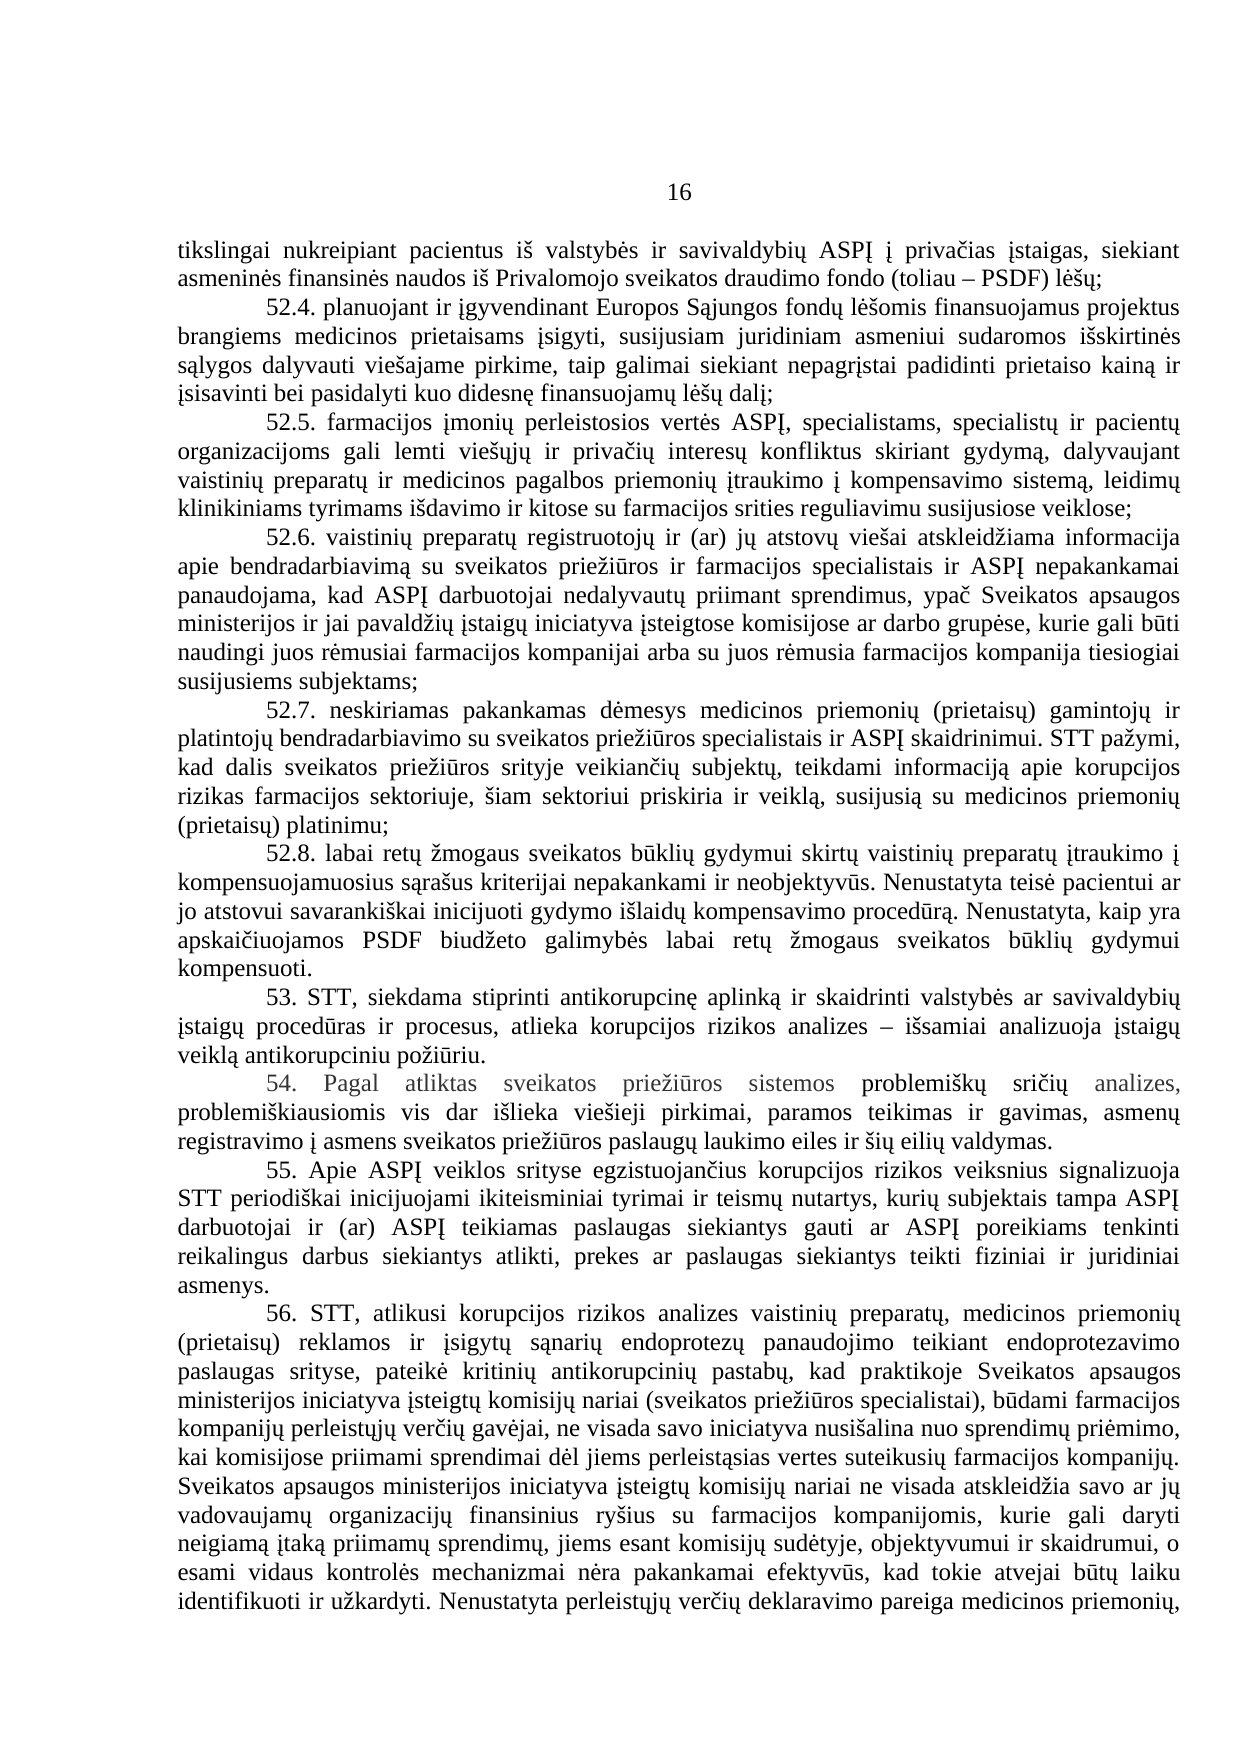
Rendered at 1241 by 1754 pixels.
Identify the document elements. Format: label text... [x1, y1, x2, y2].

text 52.8. labai retų žmogaus sveikatos būklių gydymui skirtų vaistinių preparatų įtraukimo į kompensuojamuosius sąrašus kriterijai nepakankami ir neobjektyvūs. Nenustatyta teisė pacientui ar jo atstovui savarankiškai inicijuoti gydymo išlaidų kompensavimo procedūrą. Nenustatyta, kaip yra apskaičiuojamos PSDF biudžeto galimybės labai retų žmogaus sveikatos būklių gydymui kompensuoti. [177, 838, 1181, 982]
text 52.4. planuojant ir įgyvendinant Europos Sąjungos fondų lėšomis finansuojamus projektus brangiems medicinos prietaisams įsigyti, susijusiam juridiniam asmeniui sudaromos išskirtinės sąlygos dalyvauti viešajame pirkime, taip galimai siekiant nepagrįstai padidinti prietaiso kainą ir įsisavinti bei pasidalyti kuo didesnę finansuojamų lėšų dalį; [177, 292, 1181, 407]
text 52.6. vaistinių preparatų registruotojų ir (ar) jų atstovų viešai atskleidžiama informacija apie bendradarbiavimą su sveikatos priežiūros ir farmacijos specialistais ir ASPĮ nepakankamai panaudojama, kad ASPĮ darbuotojai nedalyvautų priimant sprendimus, ypač Sveikatos apsaugos ministerijos ir jai pavaldžių įstaigų iniciatyva įsteigtose komisijose ar darbo grupėse, kurie gali būti naudingi juos rėmusiai farmacijos kompanijai arba su juos rėmusia farmacijos kompanija tiesiogiai susijusiems subjektams; [177, 522, 1181, 695]
text 53. STT, siekdama stiprinti antikorupcinę aplinką ir skaidrinti valstybės ar savivaldybių įstaigų procedūras ir procesus, atlieka korupcijos rizikos analizes – išsamiai analizuoja įstaigų veiklą antikorupciniu požiūriu. [177, 982, 1181, 1068]
text 56. STT, atlikusi korupcijos rizikos analizes vaistinių preparatų, medicinos priemonių (prietaisų) reklamos ir įsigytų sąnarių endoprotezų panaudojimo teikiant endoprotezavimo paslaugas srityse, pateikė kritinių antikorupcinių pastabų, kad praktikoje Sveikatos apsaugos ministerijos iniciatyva įsteigtų komisijų nariai (sveikatos priežiūros specialistai), būdami farmacijos kompanijų perleistųjų verčių gavėjai, ne visada savo iniciatyva nusišalina nuo sprendimų priėmimo, kai komisijose priimami sprendimai dėl jiems perleistąsias vertes suteikusių farmacijos kompanijų. Sveikatos apsaugos ministerijos iniciatyva įsteigtų komisijų nariai ne visada atskleidžia savo ar jų vadovaujamų organizacijų finansinius ryšius su farmacijos kompanijomis, kurie gali daryti neigiamą įtaką priimamų sprendimų, jiems esant komisijų sudėtyje, objektyvumui ir skaidrumui, o esami vidaus kontrolės mechanizmai nėra pakankamai efektyvūs, kad tokie atvejai būtų laiku identifikuoti ir užkardyti. Nenustatyta perleistųjų verčių deklaravimo pareiga medicinos priemonių, [177, 1298, 1181, 1615]
text tikslingai nukreipiant pacientus iš valstybės ir savivaldybių ASPĮ į privačias įstaigas, siekiant asmeninės finansinės naudos iš Privalomojo sveikatos draudimo fondo (toliau – PSDF) lėšų; [177, 235, 1181, 292]
text 52.5. farmacijos įmonių perleistosios vertės ASPĮ, specialistams, specialistų ir pacientų organizacijoms gali lemti viešųjų ir privačių interesų konfliktus skiriant gydymą, dalyvaujant vaistinių preparatų ir medicinos pagalbos priemonių įtraukimo į kompensavimo sistemą, leidimų klinikiniams tyrimams išdavimo ir kitose su farmacijos srities reguliavimu susijusiose veiklose; [177, 407, 1181, 522]
text 55. Apie ASPĮ veiklos srityse egzistuojančius korupcijos rizikos veiksnius signalizuoja STT periodiškai inicijuojami ikiteisminiai tyrimai ir teismų nutartys, kurių subjektais tampa ASPĮ darbuotojai ir (ar) ASPĮ teikiamas paslaugas siekiantys gauti ar ASPĮ poreikiams tenkinti reikalingus darbus siekiantys atlikti, prekes ar paslaugas siekiantys teikti fiziniai ir juridiniai asmenys. [177, 1155, 1181, 1298]
text 54. Pagal atliktas sveikatos priežiūros sistemos problemiškų sričių analizes, problemiškiausiomis vis dar išlieka viešieji pirkimai, paramos teikimas ir gavimas, asmenų registravimo į asmens sveikatos priežiūros paslaugų laukimo eiles ir šių eilių valdymas. [177, 1068, 1181, 1155]
text 52.7. neskiriamas pakankamas dėmesys medicinos priemonių (prietaisų) gamintojų ir platintojų bendradarbiavimo su sveikatos priežiūros specialistais ir ASPĮ skaidrinimui. STT pažymi, kad dalis sveikatos priežiūros srityje veikiančių subjektų, teikdami informaciją apie korupcijos rizikas farmacijos sektoriuje, šiam sektoriui priskiria ir veiklą, susijusią su medicinos priemonių (prietaisų) platinimu; [177, 695, 1181, 838]
